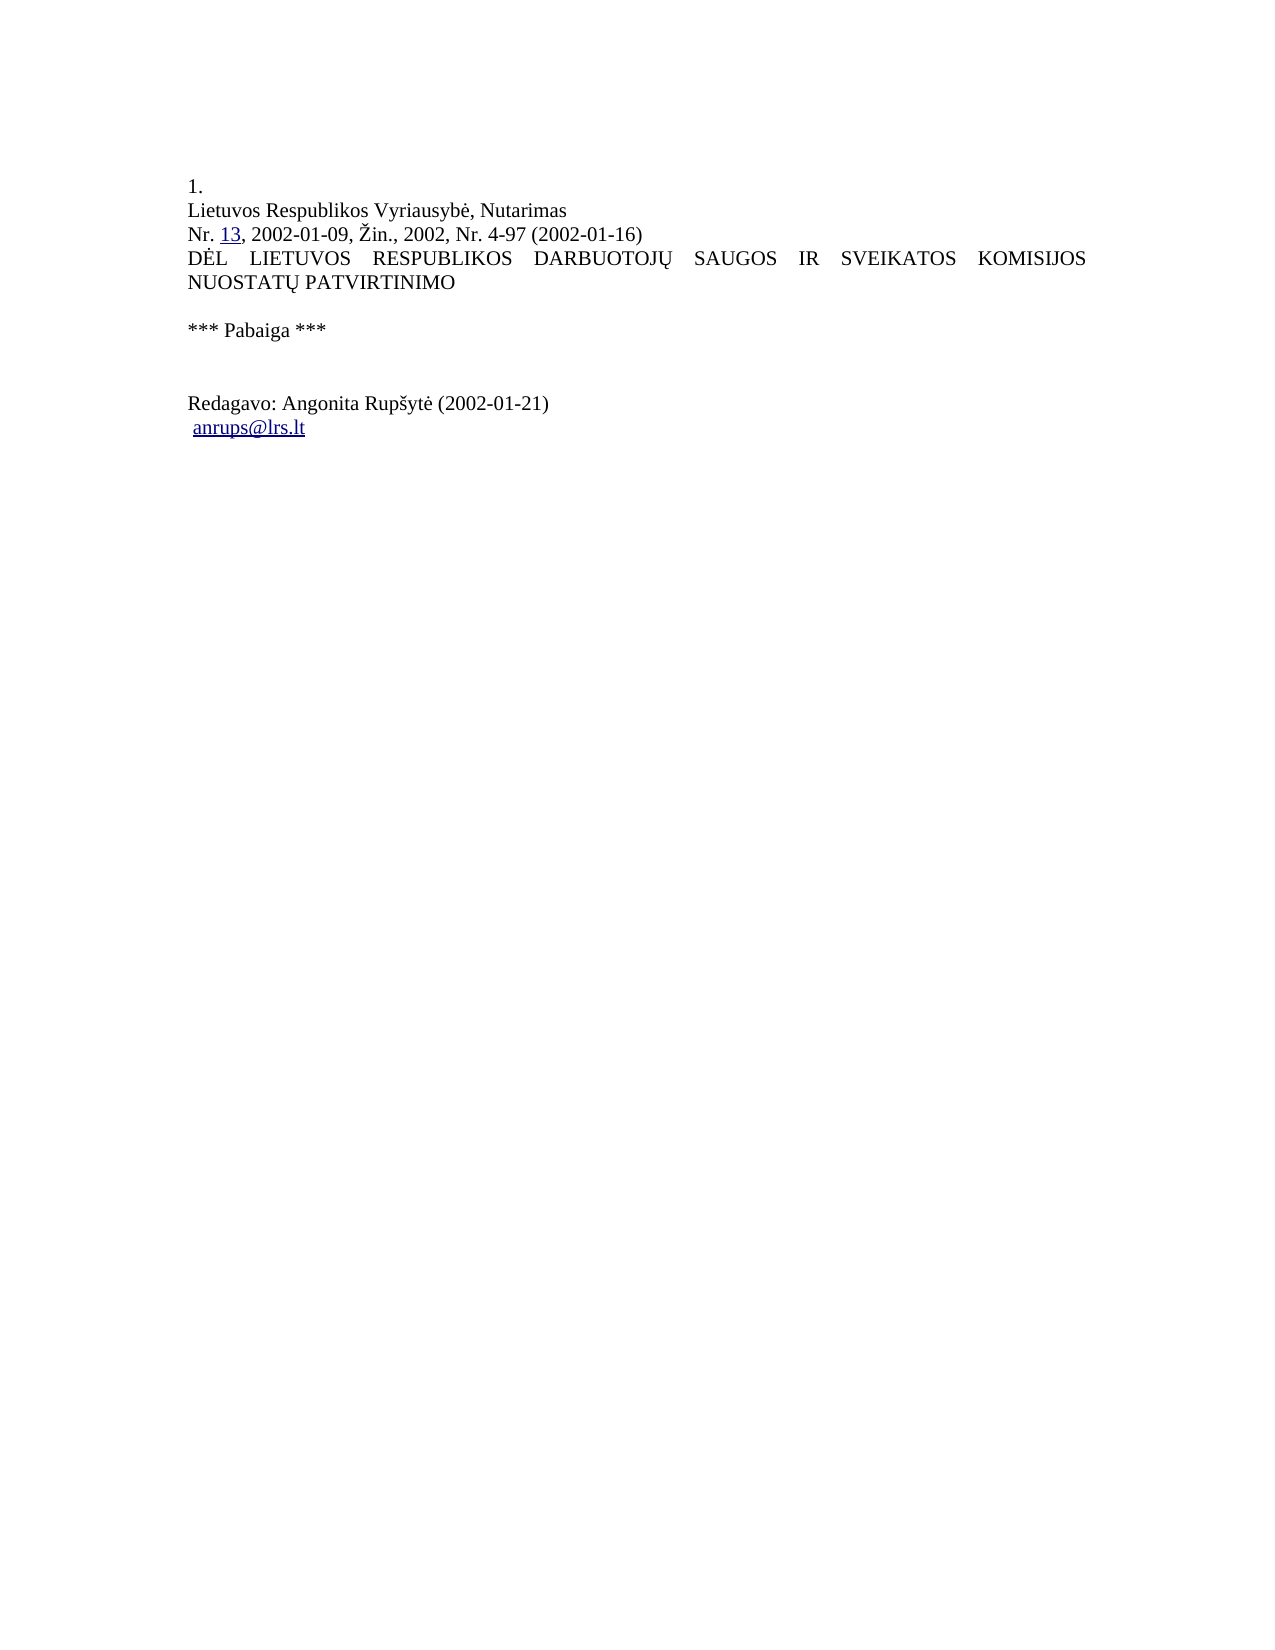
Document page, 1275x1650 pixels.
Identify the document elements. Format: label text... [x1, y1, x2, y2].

text anrups@lrs.lt [187, 415, 1087, 439]
text DĖL LIETUVOS RESPUBLIKOS DARBUOTOJŲ SAUGOS IR SVEIKATOS KOMISIJOS NUOSTATŲ PATVIRTINIMO [187, 246, 1087, 294]
text Redagavo: Angonita Rupšytė (2002-01-21) [187, 391, 1087, 415]
text Nr. 13, 2002-01-09, Žin., 2002, Nr. 4-97 (2002-01-16) [187, 222, 1087, 246]
text *** Pabaiga *** [187, 318, 1087, 342]
text Lietuvos Respublikos Vyriausybė, Nutarimas [187, 198, 1087, 222]
text 1. [187, 174, 1087, 198]
